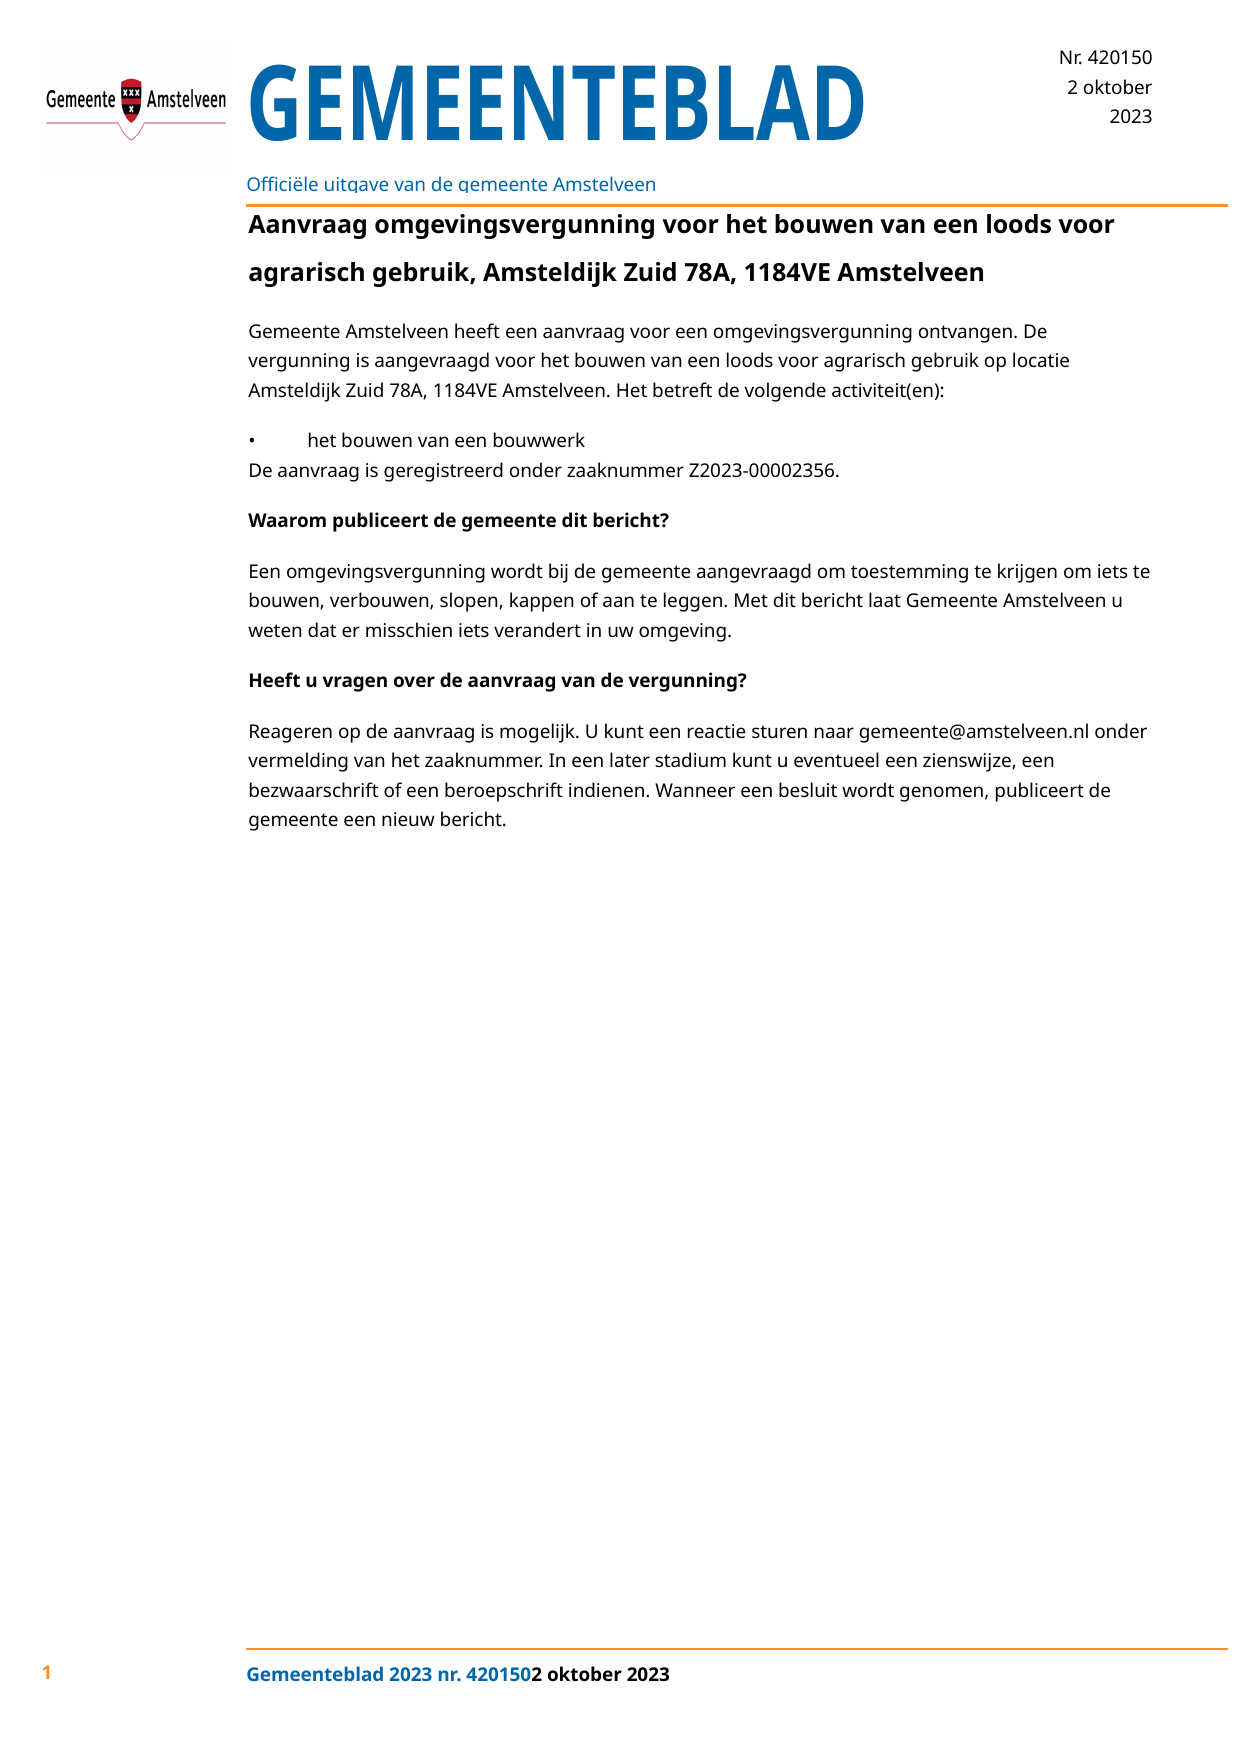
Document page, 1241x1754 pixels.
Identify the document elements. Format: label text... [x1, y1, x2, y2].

list het bouwen van een bouwwerk [248, 427, 1152, 453]
text Een omgevingsvergunning wordt bij de gemeente aangevraagd om toestemming te krijgen om iets te bouwen, verbouwen, slopen, kappen of aan te leggen. Met dit bericht laat Gemeente Amstelveen u weten dat er misschien iets verandert in uw omgeving. [248, 558, 1152, 643]
text Waarom publiceert de gemeente dit bericht? [248, 507, 1152, 533]
text Heeft u vragen over de aanvraag van de vergunning? [248, 667, 1152, 693]
text De aanvraag is geregistreerd onder zaaknummer Z2023-00002356. [248, 457, 1152, 483]
text Gemeente Amstelveen heeft een aanvraag voor een omgevingsvergunning ontvangen. De vergunning is aangevraagd voor het bouwen van een loods voor agrarisch gebruik op locatie Amsteldijk Zuid 78A, 1184VE Amstelveen. Het betreft de volgende activiteit(en): [248, 318, 1152, 403]
picture [41, 47, 231, 172]
text Aanvraag omgevingsvergunning voor het bouwen van een loods voor agrarisch gebruik, Amsteldijk Zuid 78A, 1184VE Amstelveen [248, 207, 1152, 288]
text Reageren op de aanvraag is mogelijk. U kunt een reactie sturen naar gemeente@amstelveen.nl onder vermelding van het zaaknummer. In een later stadium kunt u eventueel een zienswijze, een bezwaarschrift of een beroepschrift indienen. Wanneer een besluit wordt genomen, publiceert de gemeente een nieuw bericht. [248, 718, 1152, 832]
